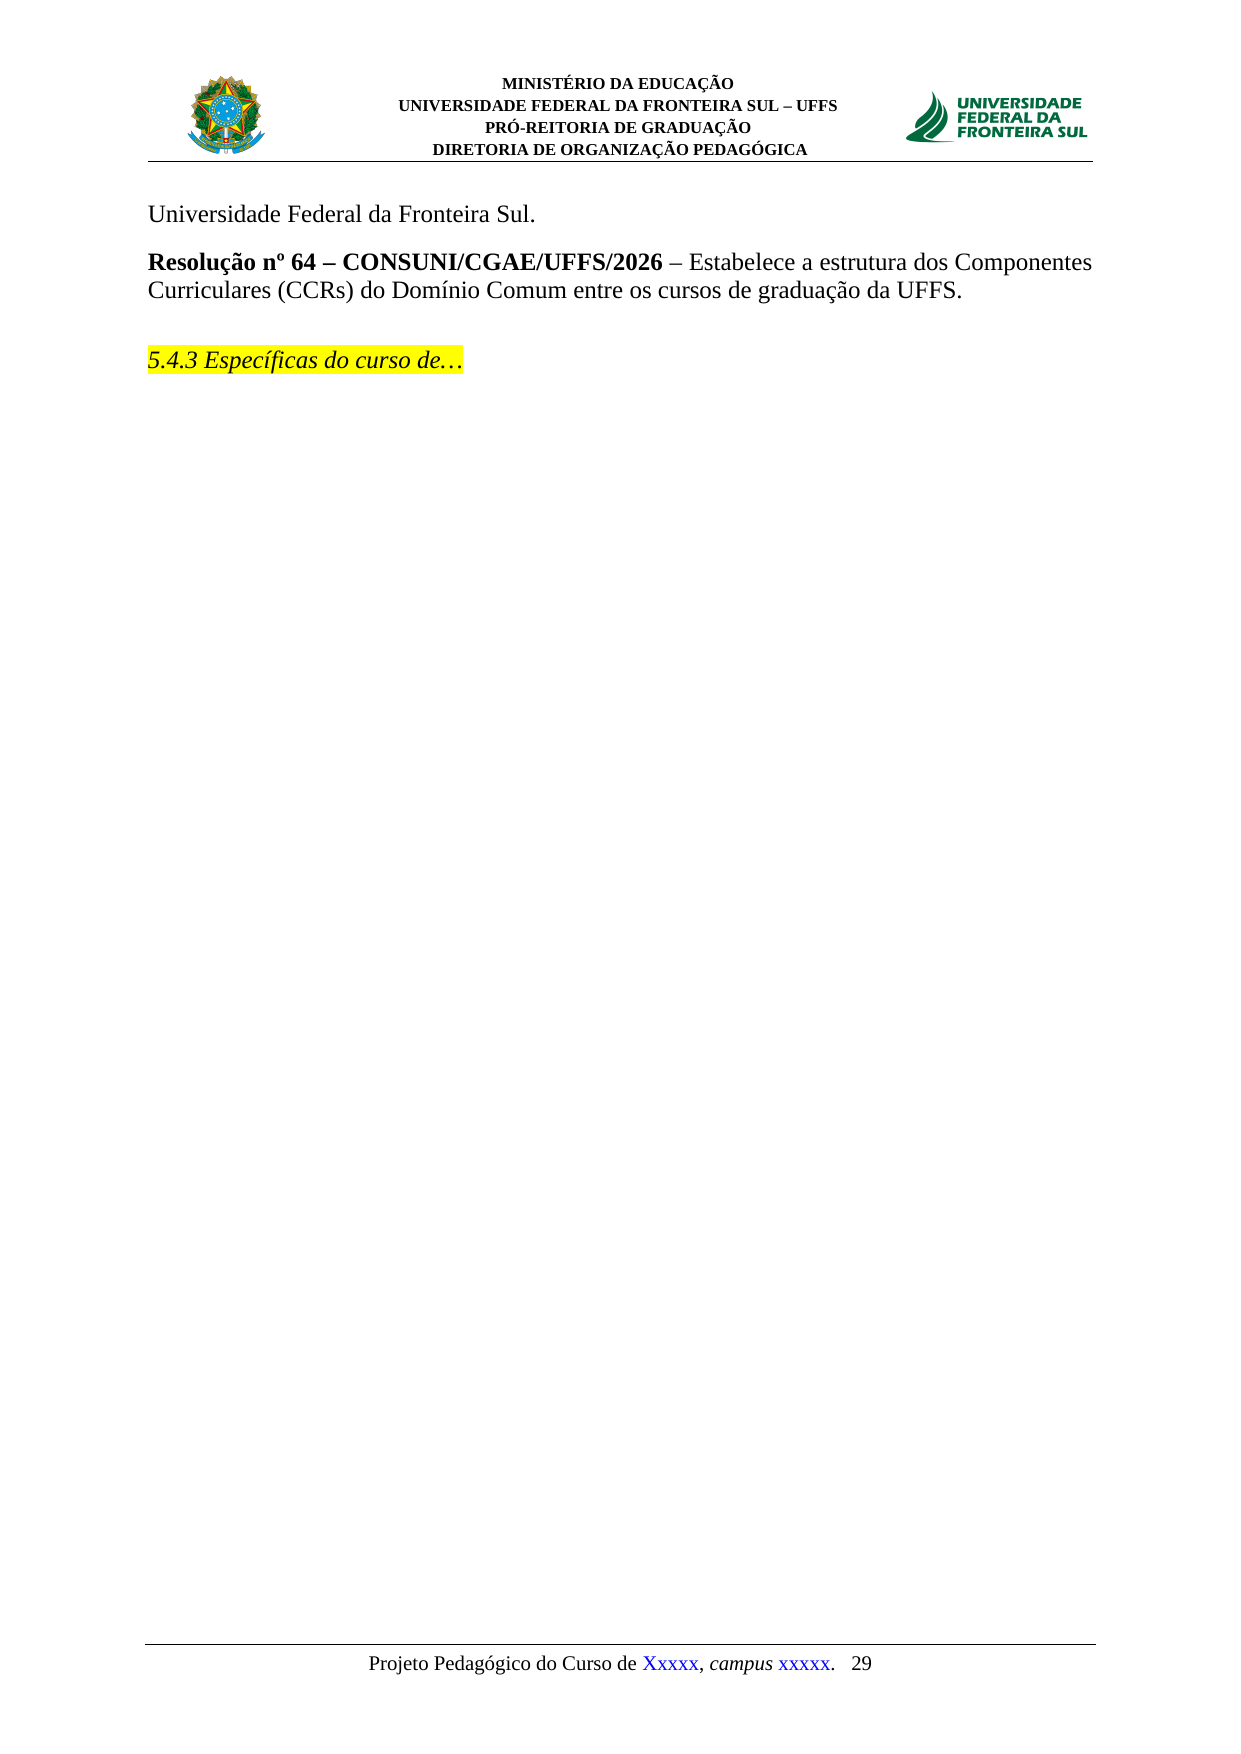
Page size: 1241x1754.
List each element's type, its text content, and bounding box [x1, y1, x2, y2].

text Universidade Federal da Fronteira Sul. [148, 199, 1093, 228]
text 5.4.3 Específicas do curso de… [148, 345, 1093, 374]
picture [903, 90, 1090, 146]
picture [187, 76, 265, 154]
text Resolução nº 64 – CONSUNI/CGAE/UFFS/2026 – Estabelece a estrutura dos Componentes Curriculares (CCRs) do Domínio Comum entre os cursos de graduação da UFFS. [148, 247, 1093, 304]
